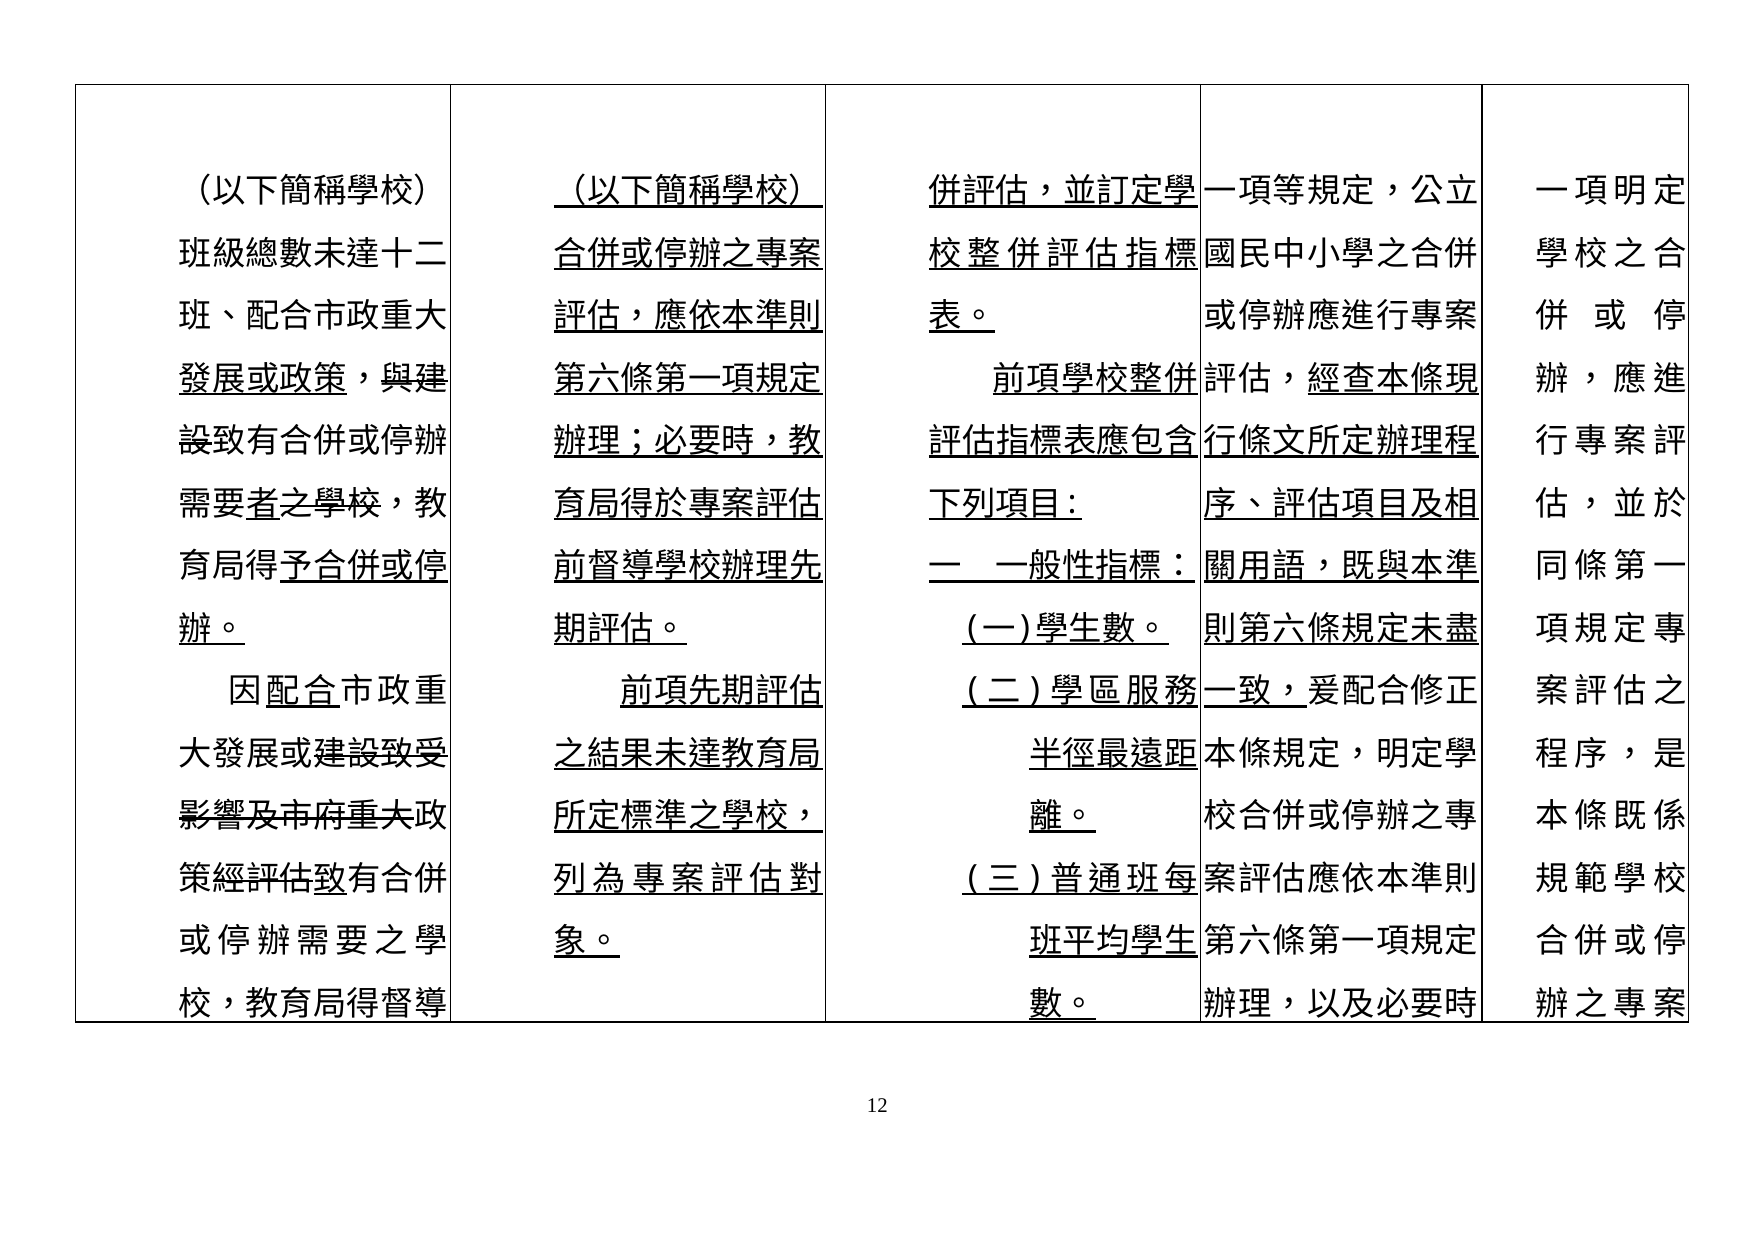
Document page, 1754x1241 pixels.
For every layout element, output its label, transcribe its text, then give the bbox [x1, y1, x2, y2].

table_cell （以下簡稱學校）合併或停辦之專案評估，應依本準則第六條第一項規定辦理；必要時，教育局得於專案評估前督導學校辦理先期評估。 前項先期評估之結果未達教育局所定標準之學校，列為專案評估對象。 [451, 85, 825, 1021]
table_cell 一項明定學校之合併或停辦，應進行專案評估，並於同條第一項規定專案評估之程序，是本條既係規範學校合併或停辦之專案 [1483, 85, 1688, 1021]
table_cell （以下簡稱學校）班級總數未達十二班、配合市政重大發展或政策，與建設致有合併或停辦需要者之學校，教育局得予合併或停辦。 因配合市政重大發展或建設致受影響及市府重大政策經評估致有合併或停辦需要之學校，教育局得督導 [76, 85, 450, 1021]
table_cell 併評估，並訂定學校整併評估指標表。 前項學校整併評估指標表應包含下列項目: 一 一般性指標： (一)學生數。 (二)學區服務半徑最遠距離。 (三)普通班每班平均學生數。 [826, 85, 1200, 1021]
table_cell 一項等規定，公立國民中小學之合併或停辦應進行專案評估，經查本條現行條文所定辦理程序、評估項目及相關用語，既與本準則第六條規定未盡一致，爰配合修正本條規定，明定學校合併或停辦之專案評估應依本準則第六條第一項規定辦理，以及必要時 [1201, 85, 1481, 1021]
